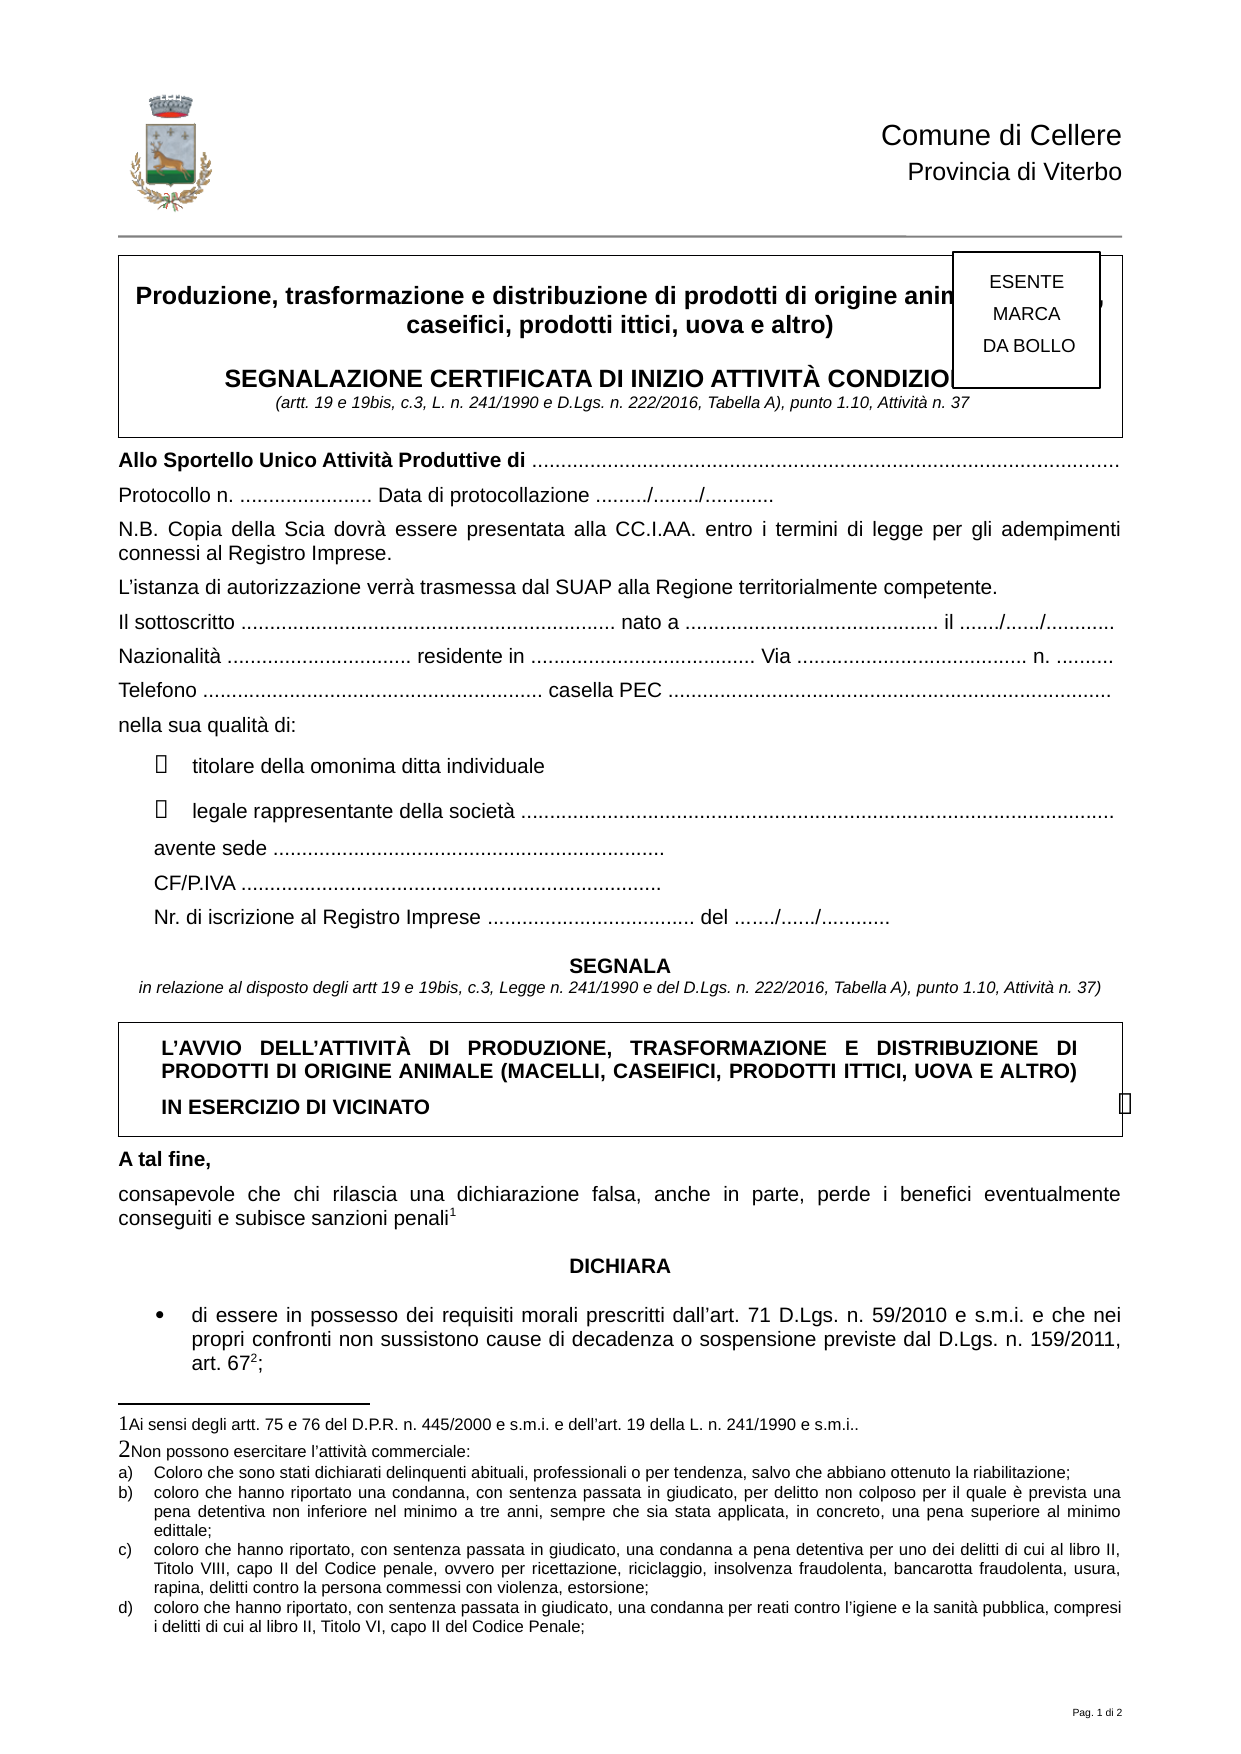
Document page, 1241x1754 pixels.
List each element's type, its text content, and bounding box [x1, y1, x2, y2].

text Protocollo n. ....................... Data di protocollazione ........./......../............ [118, 482, 1122, 506]
text Ai sensi degli artt. 75 e 76 del D.P.R. n. 445/2000 e s.m.i. e dell’art. 19 della L. n. 241/1990 e s.m.i.. [118, 1411, 1122, 1434]
text Allo Sportello Unico Attività Produttive di [118, 448, 1122, 472]
text nella sua qualità di: [118, 713, 1122, 737]
list coloro che hanno riportato, con sentenza passata in giudicato, una condanna a pena detentiva per uno dei delitti di cui al libro II, Titolo VIII, capo II del Codice penale, ovvero per ricettazione, riciclaggio, insolvenza fraudolenta, bancarotta fraudolenta, usura, rapina, delitti contro la persona commessi con violenza, estorsione; [118, 1540, 1122, 1597]
text Comune di Cellere [224, 118, 1122, 152]
text A tal fine, [118, 1147, 1122, 1171]
text N.B. Copia della Scia dovrà essere presentata alla CC.I.AA. entro i termini di legge per gli adempimenti connessi al Registro Imprese. [118, 517, 1122, 565]
text Provincia di Viterbo [224, 157, 1122, 185]
text Telefono ........................................................... casella PEC ............................................................................. [118, 678, 1122, 702]
text consapevole che chi rilascia una dichiarazione falsa, anche in parte, perde i benefici eventualmente conseguiti e subisce sanzioni penali [118, 1181, 1122, 1229]
text  legale rappresentante della società ....................................................................................................... [153, 792, 1122, 826]
table_header L’AVVIO DELL’ATTIVITÀ DI PRODUZIONE, TRASFORMAZIONE E DISTRIBUZIONE DI PRODOTTI DI ORIGINE ANIMALE (MACELLI, CASEIFICI, PRODOTTI ITTICI, UOVA E ALTRO) IN ESERCIZIO DI VICINATO  [119, 1023, 1122, 1136]
text CF/P.IVA ......................................................................... [153, 870, 1122, 894]
text Il sottoscritto ................................................................. nato a ............................................ il ......./....../............ [118, 609, 1122, 633]
text DICHIARA [118, 1254, 1122, 1278]
text Nazionalità ................................ residente in ....................................... Via ........................................ n. .......... [118, 644, 1122, 668]
list Coloro che sono stati dichiarati delinquenti abituali, professionali o per tendenza, salvo che abbiano ottenuto la riabilitazione; [118, 1463, 1122, 1482]
text  titolare della omonima ditta individuale [153, 747, 1122, 781]
text in relazione al disposto degli artt 19 e 19bis, c.3, Legge n. 241/1990 e del D.Lgs. n. 222/2016, Tabella A), punto 1.10, Attività n. 37) [118, 978, 1122, 997]
table_header Produzione, trasformazione e distribuzione di prodotti di origine animale (macelli, caseifici, prodotti ittici, uova e altro) SEGNALAZIONE CERTIFICATA DI INIZIO ATTIVITÀ CONDIZIONATA (artt. 19 e 19bis, c.3, L. n. 241/1990 e D.Lgs. n. 222/2016, Tabella A), punto 1.10, Attività n. 37 [119, 256, 1122, 437]
list Non possono esercitare l’attività commerciale: [118, 1434, 1122, 1463]
text SEGNALA [118, 954, 1122, 978]
list coloro che hanno riportato, con sentenza passata in giudicato, una condanna per reati contro l’igiene e la sanità pubblica, compresi i delitti di cui al libro II, Titolo VI, capo II del Codice Penale; [118, 1597, 1122, 1636]
text L’istanza di autorizzazione verrà trasmessa dal SUAP alla Regione territorialmente competente. [118, 575, 1122, 599]
picture [122, 87, 224, 219]
text Nr. di iscrizione al Registro Imprese .................................... del ......./....../............ [153, 905, 1122, 929]
list di essere in possesso dei requisiti morali prescritti dall’art. 71 D.Lgs. n. 59/2010 e s.m.i. e che nei propri confronti non sussistono cause di decadenza o sospensione previste dal D.Lgs. n. 159/2011, art. 67; [156, 1303, 1122, 1375]
text avente sede .................................................................... [153, 836, 1122, 860]
list coloro che hanno riportato una condanna, con sentenza passata in giudicato, per delitto non colposo per il quale è prevista una pena detentiva non inferiore nel minimo a tre anni, sempre che sia stata applicata, in concreto, una pena superiore al minimo edittale; [118, 1482, 1122, 1540]
